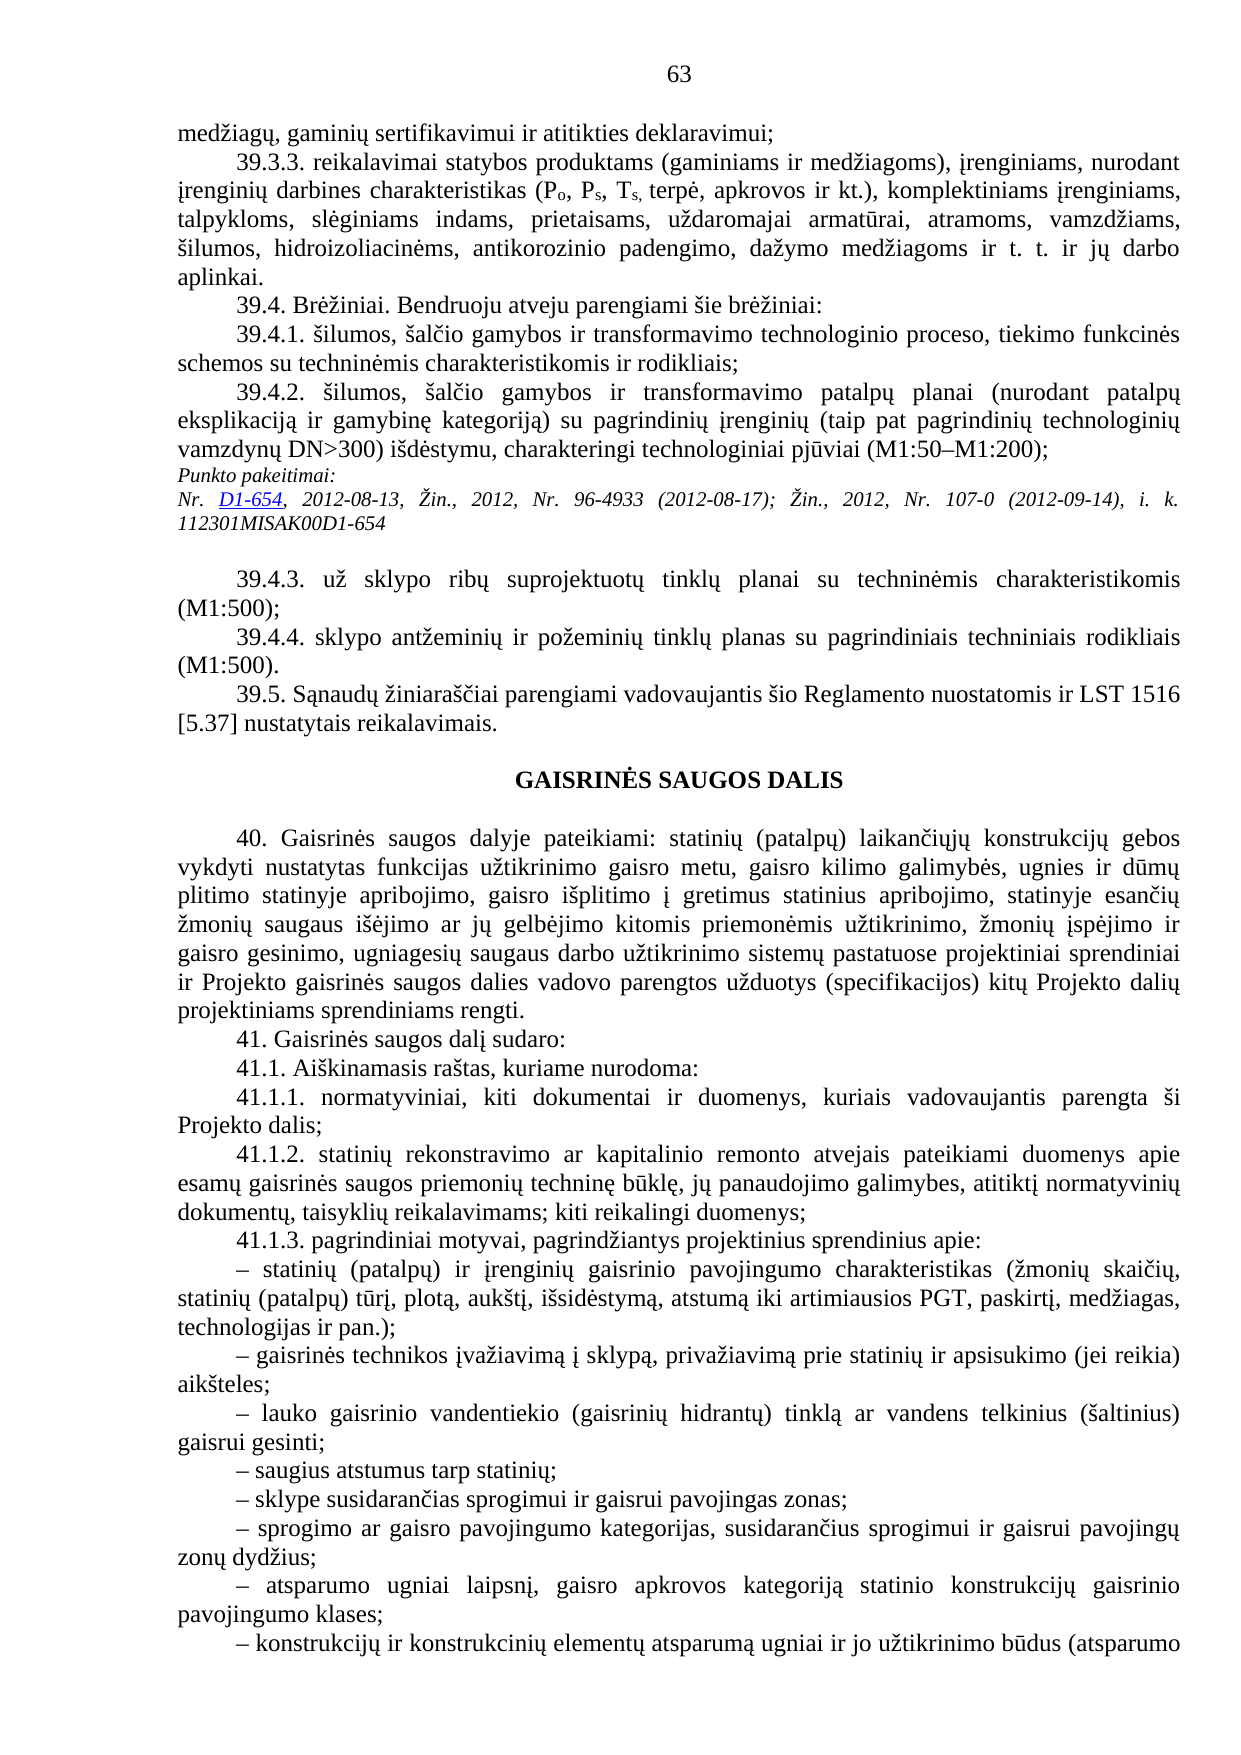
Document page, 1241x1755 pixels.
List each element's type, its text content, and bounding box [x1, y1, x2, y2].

text 39.4.1. šilumos, šalčio gamybos ir transformavimo technologinio proceso, tiekimo funkcinės schemos su techninėmis charakteristikomis ir rodikliais; [177, 319, 1181, 377]
text – konstrukcijų ir konstrukcinių elementų atsparumą ugniai ir jo užtikrinimo būdus (atsparumo [177, 1628, 1181, 1657]
text 39.4. Brėžiniai. Bendruoju atveju parengiami šie brėžiniai: [177, 291, 1181, 319]
text Punkto pakeitimai: [177, 463, 1181, 487]
text 40. Gaisrinės saugos dalyje pateikiami: statinių (patalpų) laikančiųjų konstrukcijų gebos vykdyti nustatytas funkcijas užtikrinimo gaisro metu, gaisro kilimo galimybės, ugnies ir dūmų plitimo statinyje apribojimo, gaisro išplitimo į gretimus statinius apribojimo, statinyje esančių žmonių saugaus išėjimo ar jų gelbėjimo kitomis priemonėmis užtikrinimo, žmonių įspėjimo ir gaisro gesinimo, ugniagesių saugaus darbo užtikrinimo sistemų pastatuose projektiniai sprendiniai ir Projekto gaisrinės saugos dalies vadovo parengtos užduotys (specifikacijos) kitų Projekto dalių projektiniams sprendiniams rengti. [177, 823, 1181, 1024]
text 39.5. Sąnaudų žiniaraščiai parengiami vadovaujantis šio Reglamento nuostatomis ir LST 1516 [5.37] nustatytais reikalavimais. [177, 679, 1181, 737]
text – statinių (patalpų) ir įrenginių gaisrinio pavojingumo charakteristikas (žmonių skaičių, statinių (patalpų) tūrį, plotą, aukštį, išsidėstymą, atstumą iki artimiausios PGT, paskirtį, medžiagas, technologijas ir pan.); [177, 1254, 1181, 1340]
text – sprogimo ar gaisro pavojingumo kategorijas, susidarančius sprogimui ir gaisrui pavojingų zonų dydžius; [177, 1513, 1181, 1570]
text – lauko gaisrinio vandentiekio (gaisrinių hidrantų) tinklą ar vandens telkinius (šaltinius) gaisrui gesinti; [177, 1398, 1181, 1455]
text 41. Gaisrinės saugos dalį sudaro: [177, 1024, 1181, 1053]
text 41.1.2. statinių rekonstravimo ar kapitalinio remonto atvejais pateikiami duomenys apie esamų gaisrinės saugos priemonių techninę būklę, jų panaudojimo galimybes, atitiktį normatyvinių dokumentų, taisyklių reikalavimams; kiti reikalingi duomenys; [177, 1139, 1181, 1225]
text – gaisrinės technikos įvažiavimą į sklypą, privažiavimą prie statinių ir apsisukimo (jei reikia) aikšteles; [177, 1340, 1181, 1398]
text 41.1. Aiškinamasis raštas, kuriame nurodoma: [177, 1053, 1181, 1082]
text Gaisrinės saugos dalis [177, 765, 1181, 794]
text 41.1.1. normatyviniai, kiti dokumentai ir duomenys, kuriais vadovaujantis parengta ši Projekto dalis; [177, 1082, 1181, 1139]
text 39.4.3. už sklypo ribų suprojektuotų tinklų planai su techninėmis charakteristikomis (M1:500); [177, 564, 1181, 622]
text medžiagų, gaminių sertifikavimui ir atitikties deklaravimui; [177, 118, 1181, 147]
text – atsparumo ugniai laipsnį, gaisro apkrovos kategoriją statinio konstrukcijų gaisrinio pavojingumo klases; [177, 1570, 1181, 1628]
text – sklype susidarančias sprogimui ir gaisrui pavojingas zonas; [177, 1484, 1181, 1513]
text 39.4.2. šilumos, šalčio gamybos ir transformavimo patalpų planai (nurodant patalpų eksplikaciją ir gamybinę kategoriją) su pagrindinių įrenginių (taip pat pagrindinių technologinių vamzdynų DN>300) išdėstymu, charakteringi technologiniai pjūviai (M1:50–M1:200); [177, 377, 1181, 463]
text Nr. D1-654, 2012-08-13, Žin., 2012, Nr. 96-4933 (2012-08-17); Žin., 2012, Nr. 107-0 (2012-09-14), i. k. 112301MISAK00D1-654 [177, 487, 1181, 535]
text 39.4.4. sklypo antžeminių ir požeminių tinklų planas su pagrindiniais techniniais rodikliais (M1:500). [177, 622, 1181, 679]
text 39.3.3. reikalavimai statybos produktams (gaminiams ir medžiagoms), įrenginiams, nurodant įrenginių darbines charakteristikas (Po, Ps, Ts, terpė, apkrovos ir kt.), komplektiniams įrenginiams, talpykloms, slėginiams indams, prietaisams, uždaromajai armatūrai, atramoms, vamzdžiams, šilumos, hidroizoliacinėms, antikorozinio padengimo, dažymo medžiagoms ir t. t. ir jų darbo aplinkai. [177, 147, 1181, 291]
text 41.1.3. pagrindiniai motyvai, pagrindžiantys projektinius sprendinius apie: [177, 1225, 1181, 1254]
text – saugius atstumus tarp statinių; [177, 1455, 1181, 1484]
